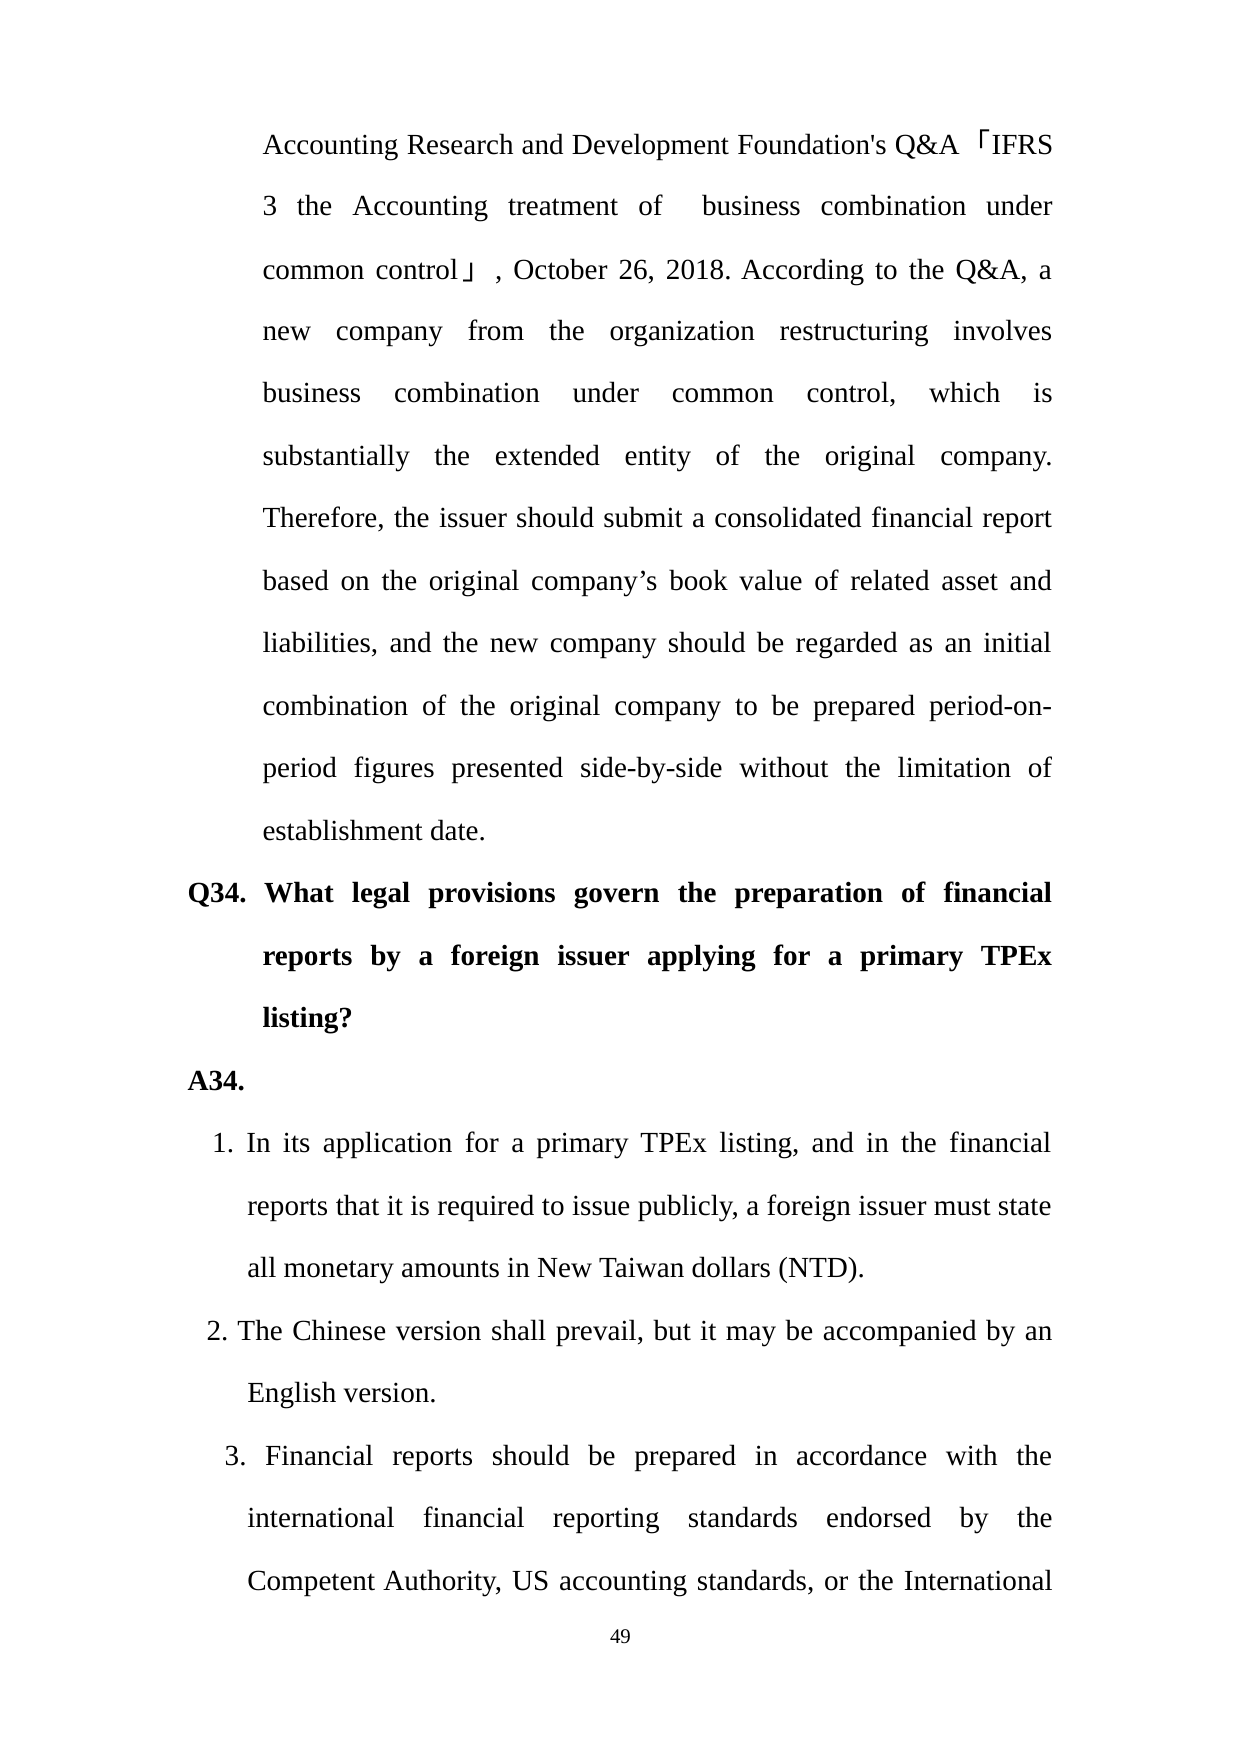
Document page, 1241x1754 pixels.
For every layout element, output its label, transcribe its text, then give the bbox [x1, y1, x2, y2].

text Q34. What legal provisions govern the preparation of financial reports by a foreign issuer applying for a primary TPEx listing? [187, 850, 1053, 1038]
text 2. The Chinese version shall prevail, but it may be accompanied by an English version. [187, 1288, 1053, 1413]
text Accounting Research and Development Foundation's Q&A「IFRS 3 the Accounting treatment of business combination under common control」, October 26, 2018. According to the Q&A, a new company from the organization restructuring involves business combination under common control, which is substantially the extended entity of the original company. Therefore, the issuer should submit a consolidated financial report based on the original company’s book value of related asset and liabilities, and the new company should be regarded as an initial combination of the original company to be prepared period-on-period figures presented side-by-side without the limitation of establishment date. [262, 100, 1053, 850]
text 1. In its application for a primary TPEx listing, and in the financial reports that it is required to issue publicly, a foreign issuer must state all monetary amounts in New Taiwan dollars (NTD). [187, 1100, 1053, 1288]
text 3. Financial reports should be prepared in accordance with the international financial reporting standards endorsed by the Competent Authority, US accounting standards, or the International [187, 1413, 1053, 1600]
text A34. [187, 1038, 1053, 1100]
